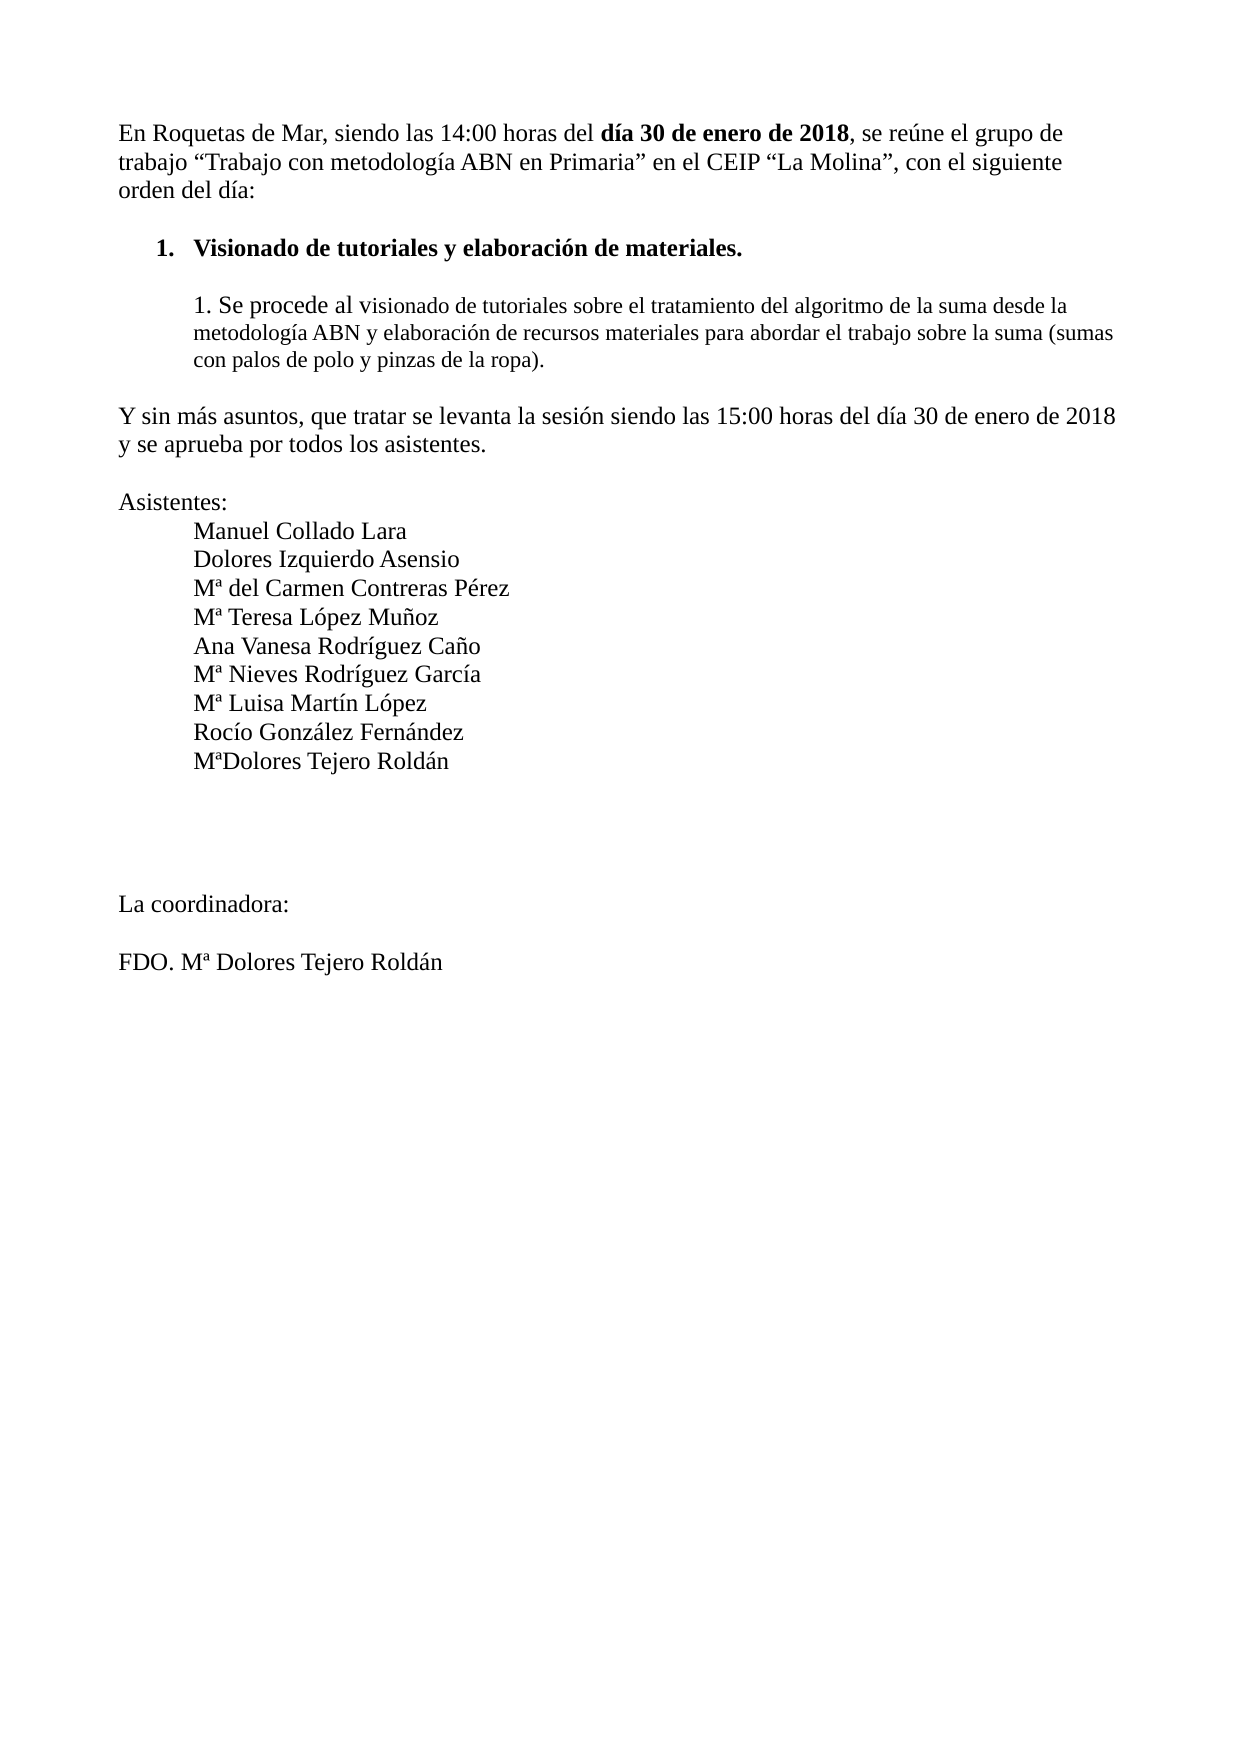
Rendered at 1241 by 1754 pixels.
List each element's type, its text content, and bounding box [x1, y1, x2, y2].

text FDO. Mª Dolores Tejero Roldán [118, 947, 1122, 976]
text En Roquetas de Mar, siendo las 14:00 horas del día 30 de enero de 2018, se reúne el grupo de trabajo “Trabajo con metodología ABN en Primaria” en el CEIP “La Molina”, con el siguiente orden del día: [118, 118, 1122, 204]
list Ana Vanesa Rodríguez Caño [156, 631, 1122, 659]
list Manuel Collado Lara [156, 516, 1122, 544]
list Mª del Carmen Contreras Pérez [156, 573, 1122, 602]
list Dolores Izquierdo Asensio [156, 544, 1122, 573]
list 1. Se procede al visionado de tutoriales sobre el tratamiento del algoritmo de la suma desde la metodología ABN y elaboración de recursos materiales para abordar el trabajo sobre la suma (sumas con palos de polo y pinzas de la ropa). [156, 291, 1122, 372]
text La coordinadora: [118, 889, 1122, 918]
list Rocío González Fernández [156, 717, 1122, 746]
text Asistentes: [118, 487, 1122, 516]
list Mª Teresa López Muñoz [156, 602, 1122, 631]
list Visionado de tutoriales y elaboración de materiales. [156, 233, 1122, 262]
list Mª Luisa Martín López [156, 688, 1122, 717]
list MªDolores Tejero Roldán [156, 746, 1122, 774]
list Mª Nieves Rodríguez García [156, 659, 1122, 688]
text Y sin más asuntos, que tratar se levanta la sesión siendo las 15:00 horas del día 30 de enero de 2018 y se aprueba por todos los asistentes. [118, 401, 1122, 458]
